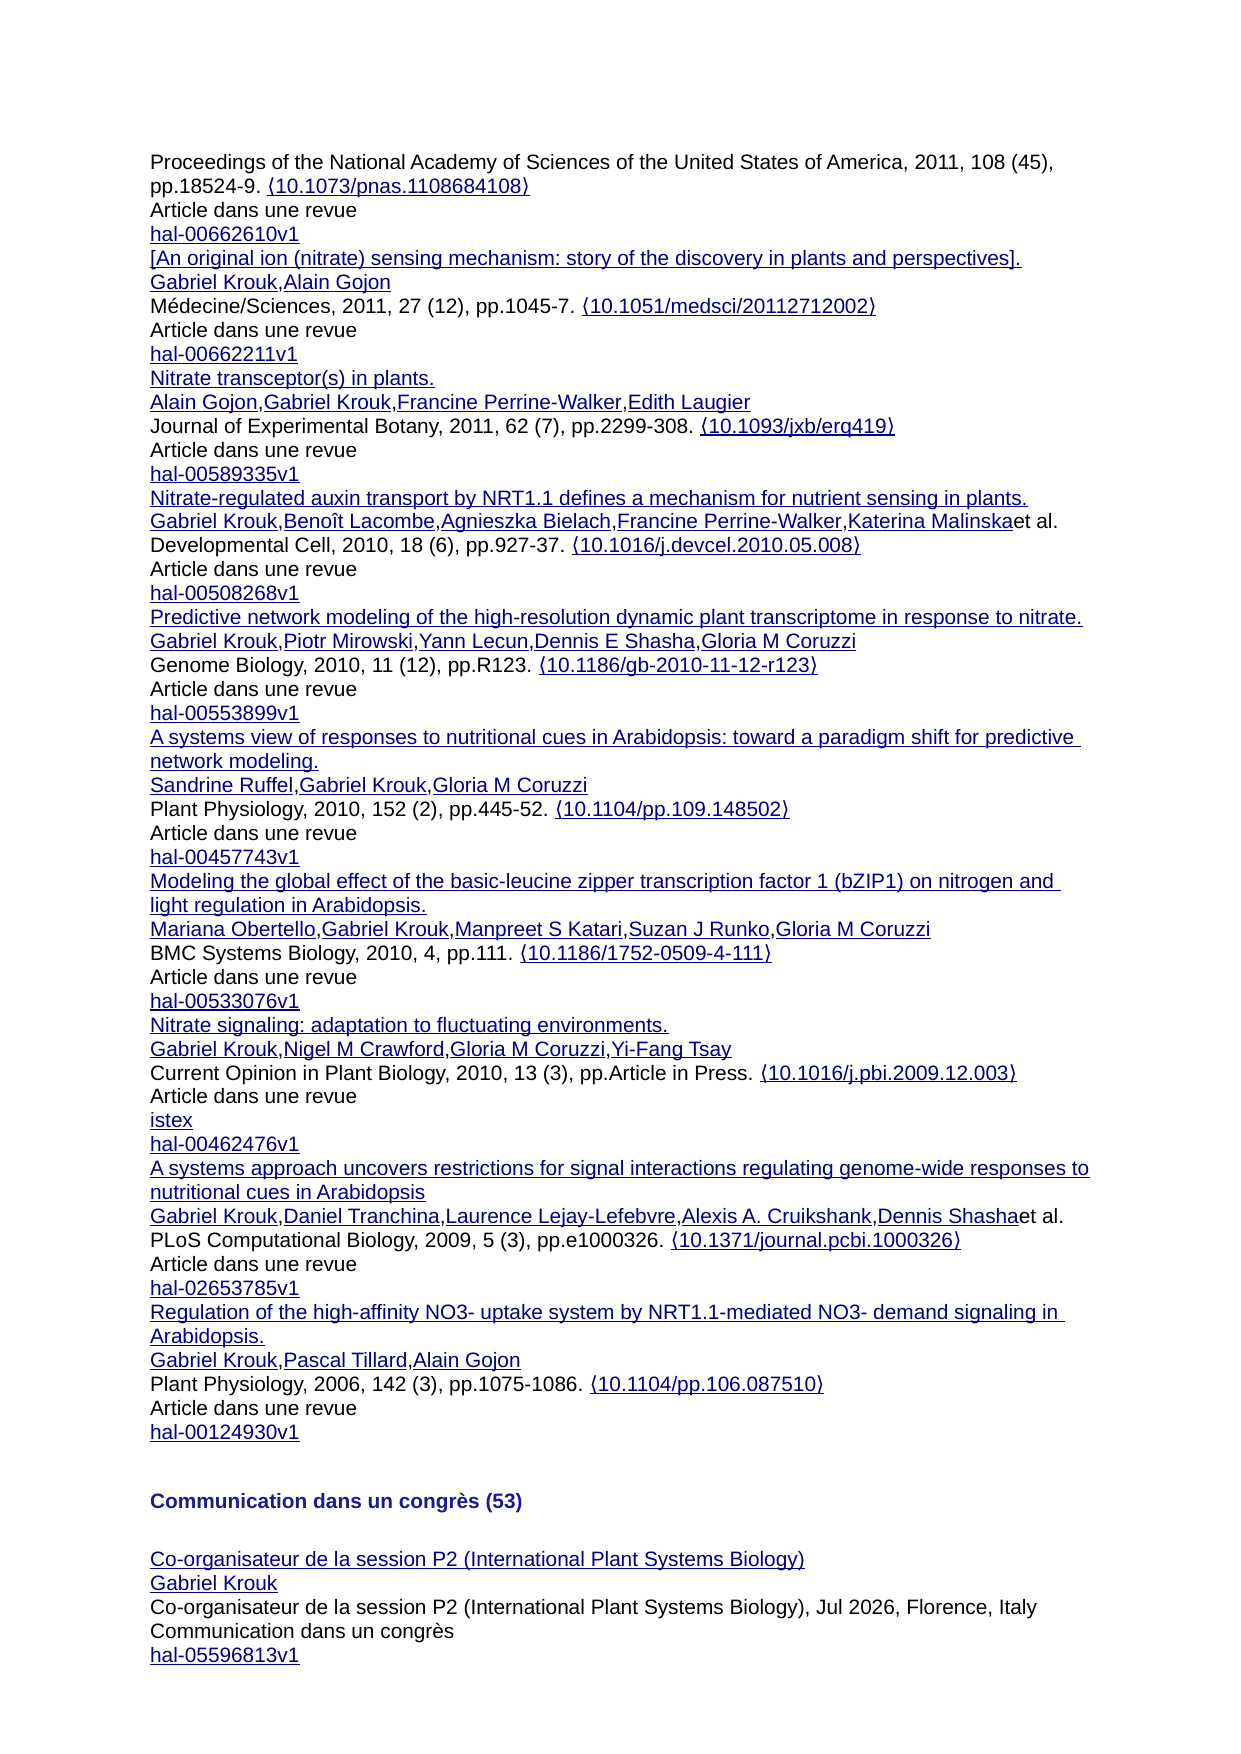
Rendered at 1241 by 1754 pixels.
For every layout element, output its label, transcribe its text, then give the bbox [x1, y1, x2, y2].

table_cell Regulation of the high-affinity NO3- uptake system by NRT1.1-mediated NO3- demand signaling in Arabidopsis. Gabriel Krouk,Pascal Tillard,Alain Gojon Plant Physiology, 2006, 142 (3), pp.1075-1086. ⟨10.1104/pp.106.087510⟩ Article dans une revue hal-00124930v1 [150, 1300, 1090, 1444]
subtitle Communication dans un congrès (53) [150, 1488, 1090, 1512]
table_cell A systems approach uncovers restrictions for signal interactions regulating genome-wide responses to [150, 1156, 1090, 1177]
table_cell Modeling the global effect of the basic-leucine zipper transcription factor 1 (bZIP1) on nitrogen and light regulation in Arabidopsis. Mariana Obertello,Gabriel Krouk,Manpreet S Katari,Suzan J Runko,Gloria M Coruzzi BMC Systems Biology, 2010, 4, pp.111. ⟨10.1186/1752-0509-4-111⟩ Article dans une revue hal-00533076v1 [150, 869, 1090, 1012]
table_header Co-organisateur de la session P2 (International Plant Systems Biology) Gabriel Krouk Co-organisateur de la session P2 (International Plant Systems Biology), Jul 2026, Florence, Italy Communication dans un congrès hal-05596813v1 [150, 1547, 1090, 1667]
table_cell Nitrate signaling: adaptation to fluctuating environments. Gabriel Krouk,Nigel M Crawford,Gloria M Coruzzi,Yi-Fang Tsay Current Opinion in Plant Biology, 2010, 13 (3), pp.Article in Press. ⟨10.1016/j.pbi.2009.12.003⟩ Article dans une revue istex hal-00462476v1 [150, 1013, 1090, 1156]
table_cell Predictive network modeling of the high-resolution dynamic plant transcriptome in response to nitrate. Gabriel Krouk,Piotr Mirowski,Yann Lecun,Dennis E Shasha,Gloria M Coruzzi Genome Biology, 2010, 11 (12), pp.R123. ⟨10.1186/gb-2010-11-12-r123⟩ Article dans une revue hal-00553899v1 [150, 605, 1090, 725]
table_cell A systems view of responses to nutritional cues in Arabidopsis: toward a paradigm shift for predictive network modeling. Sandrine Ruffel,Gabriel Krouk,Gloria M Coruzzi Plant Physiology, 2010, 152 (2), pp.445-52. ⟨10.1104/pp.109.148502⟩ Article dans une revue hal-00457743v1 [150, 725, 1090, 869]
table_cell nutritional cues in Arabidopsis Gabriel Krouk,Daniel Tranchina,Laurence Lejay-Lefebvre,Alexis A. Cruikshank,Dennis Shashaet al. PLoS Computational Biology, 2009, 5 (3), pp.e1000326. ⟨10.1371/journal.pcbi.1000326⟩ Article dans une revue hal-02653785v1 [150, 1178, 1090, 1300]
table_cell Nitrate-regulated auxin transport by NRT1.1 defines a mechanism for nutrient sensing in plants. Gabriel Krouk,Benoît Lacombe,Agnieszka Bielach,Francine Perrine-Walker,Katerina Malinskaet al. Developmental Cell, 2010, 18 (6), pp.927-37. ⟨10.1016/j.devcel.2010.05.008⟩ Article dans une revue hal-00508268v1 [150, 485, 1090, 605]
table_cell Proceedings of the National Academy of Sciences of the United States of America, 2011, 108 (45), pp.18524-9. ⟨10.1073/pnas.1108684108⟩ Article dans une revue hal-00662610v1 [150, 150, 1090, 246]
table_cell [An original ion (nitrate) sensing mechanism: story of the discovery in plants and perspectives]. Gabriel Krouk,Alain Gojon Médecine/Sciences, 2011, 27 (12), pp.1045-7. ⟨10.1051/medsci/20112712002⟩ Article dans une revue hal-00662211v1 [150, 246, 1090, 366]
table_cell Nitrate transceptor(s) in plants. Alain Gojon,Gabriel Krouk,Francine Perrine-Walker,Edith Laugier Journal of Experimental Botany, 2011, 62 (7), pp.2299-308. ⟨10.1093/jxb/erq419⟩ Article dans une revue hal-00589335v1 [150, 366, 1090, 485]
